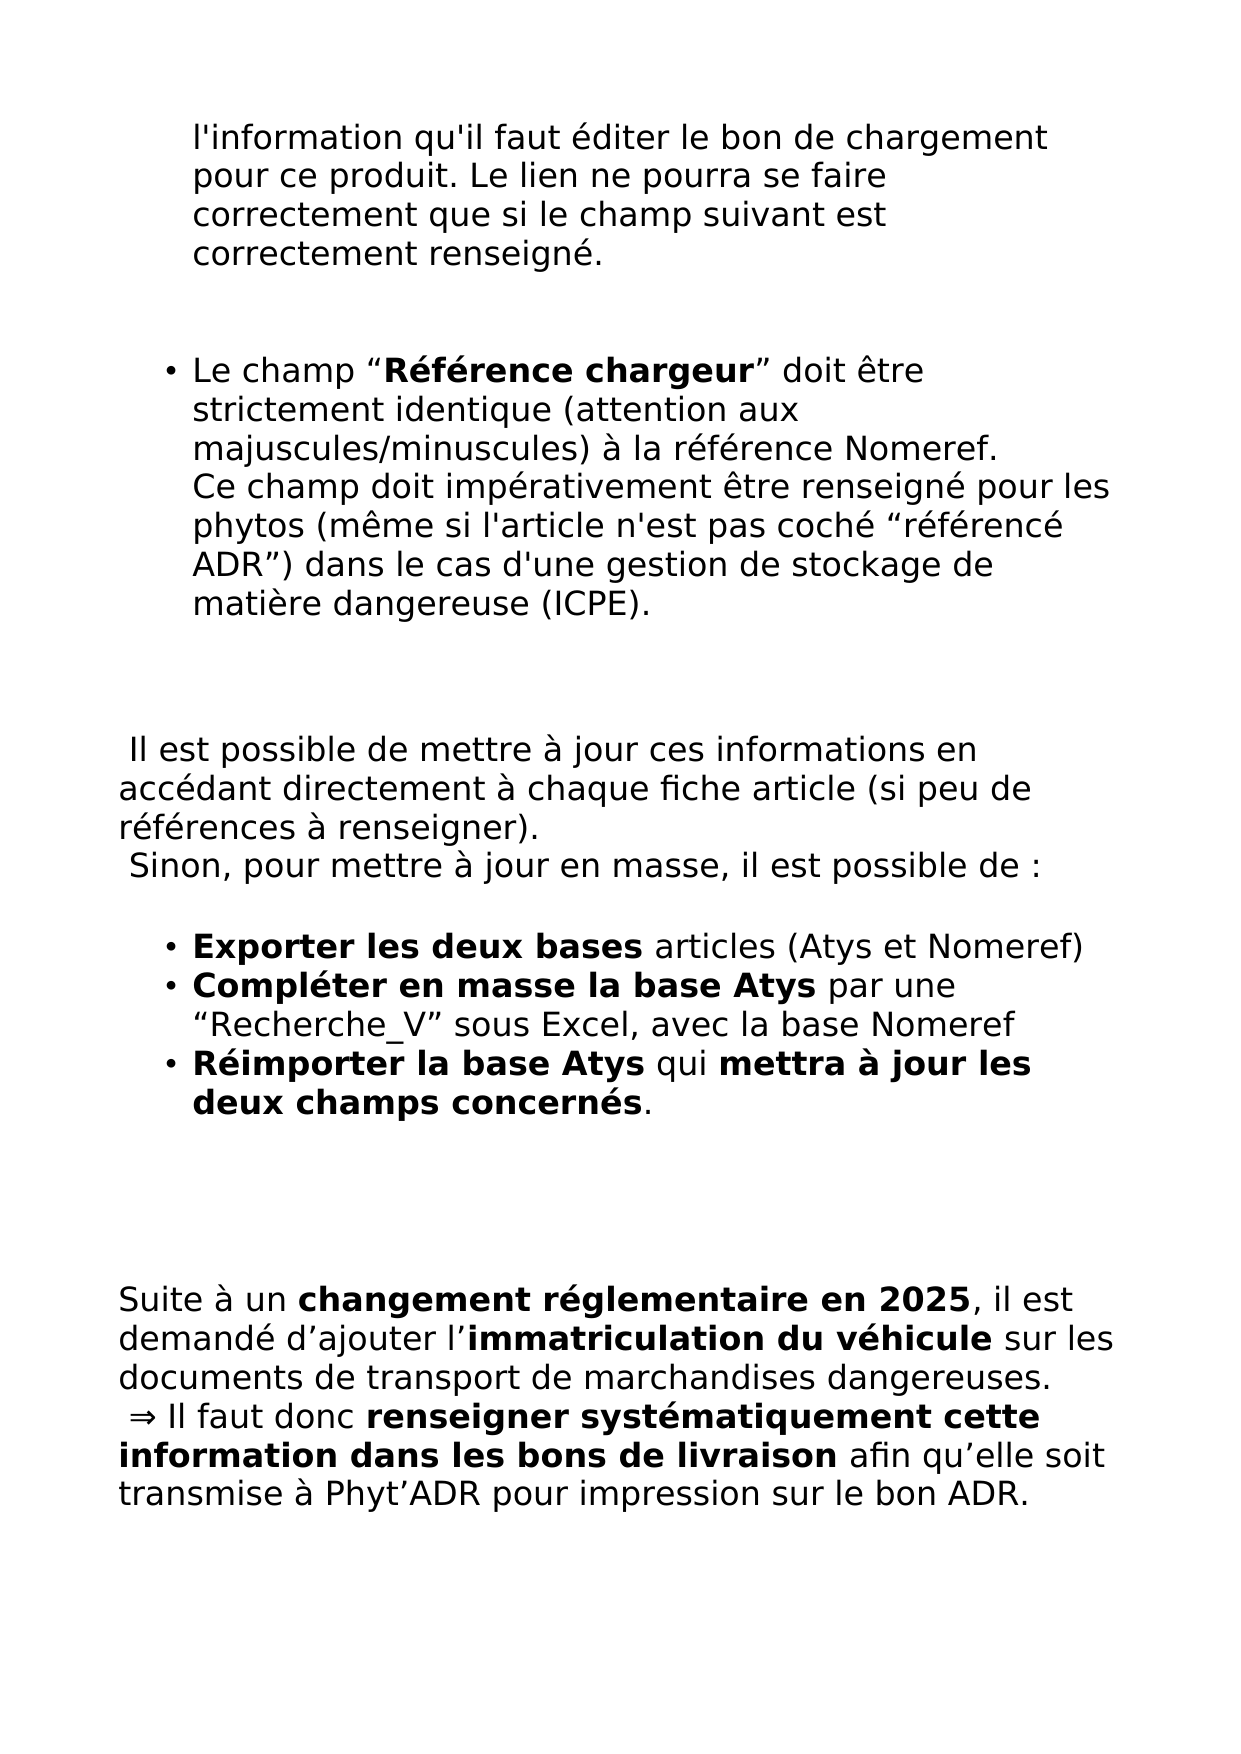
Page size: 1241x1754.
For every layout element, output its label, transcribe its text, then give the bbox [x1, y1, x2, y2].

list Réimporter la base Atys qui mettra à jour les deux champs concernés. [177, 1044, 1122, 1122]
list l'information qu'il faut éditer le bon de chargement pour ce produit. Le lien ne pourra se faire correctement que si le champ suivant est correctement renseigné. [177, 118, 1122, 351]
text Suite à un changement réglementaire en 2025, il est demandé d’ajouter l’immatriculation du véhicule sur les documents de transport de marchandises dangereuses. ⇒ Il faut donc renseigner systématiquement cette information dans les bons de livraison afin qu’elle soit transmise à Phyt’ADR pour impression sur le bon ADR. [118, 1281, 1122, 1591]
list Compléter en masse la base Atys par une “Recherche_V” sous Excel, avec la base Nomeref [177, 967, 1122, 1044]
text Il est possible de mettre à jour ces informations en accédant directement à chaque fiche article (si peu de références à renseigner). Sinon, pour mettre à jour en masse, il est possible de : [118, 653, 1122, 886]
list Le champ “Référence chargeur” doit être strictement identique (attention aux majuscules/minuscules) à la référence Nomeref. Ce champ doit impérativement être renseigné pour les phytos (même si l'article n'est pas coché “référencé ADR”) dans le cas d'une gestion de stockage de matière dangereuse (ICPE). [177, 351, 1122, 623]
list Exporter les deux bases articles (Atys et Nomeref) [177, 928, 1122, 967]
